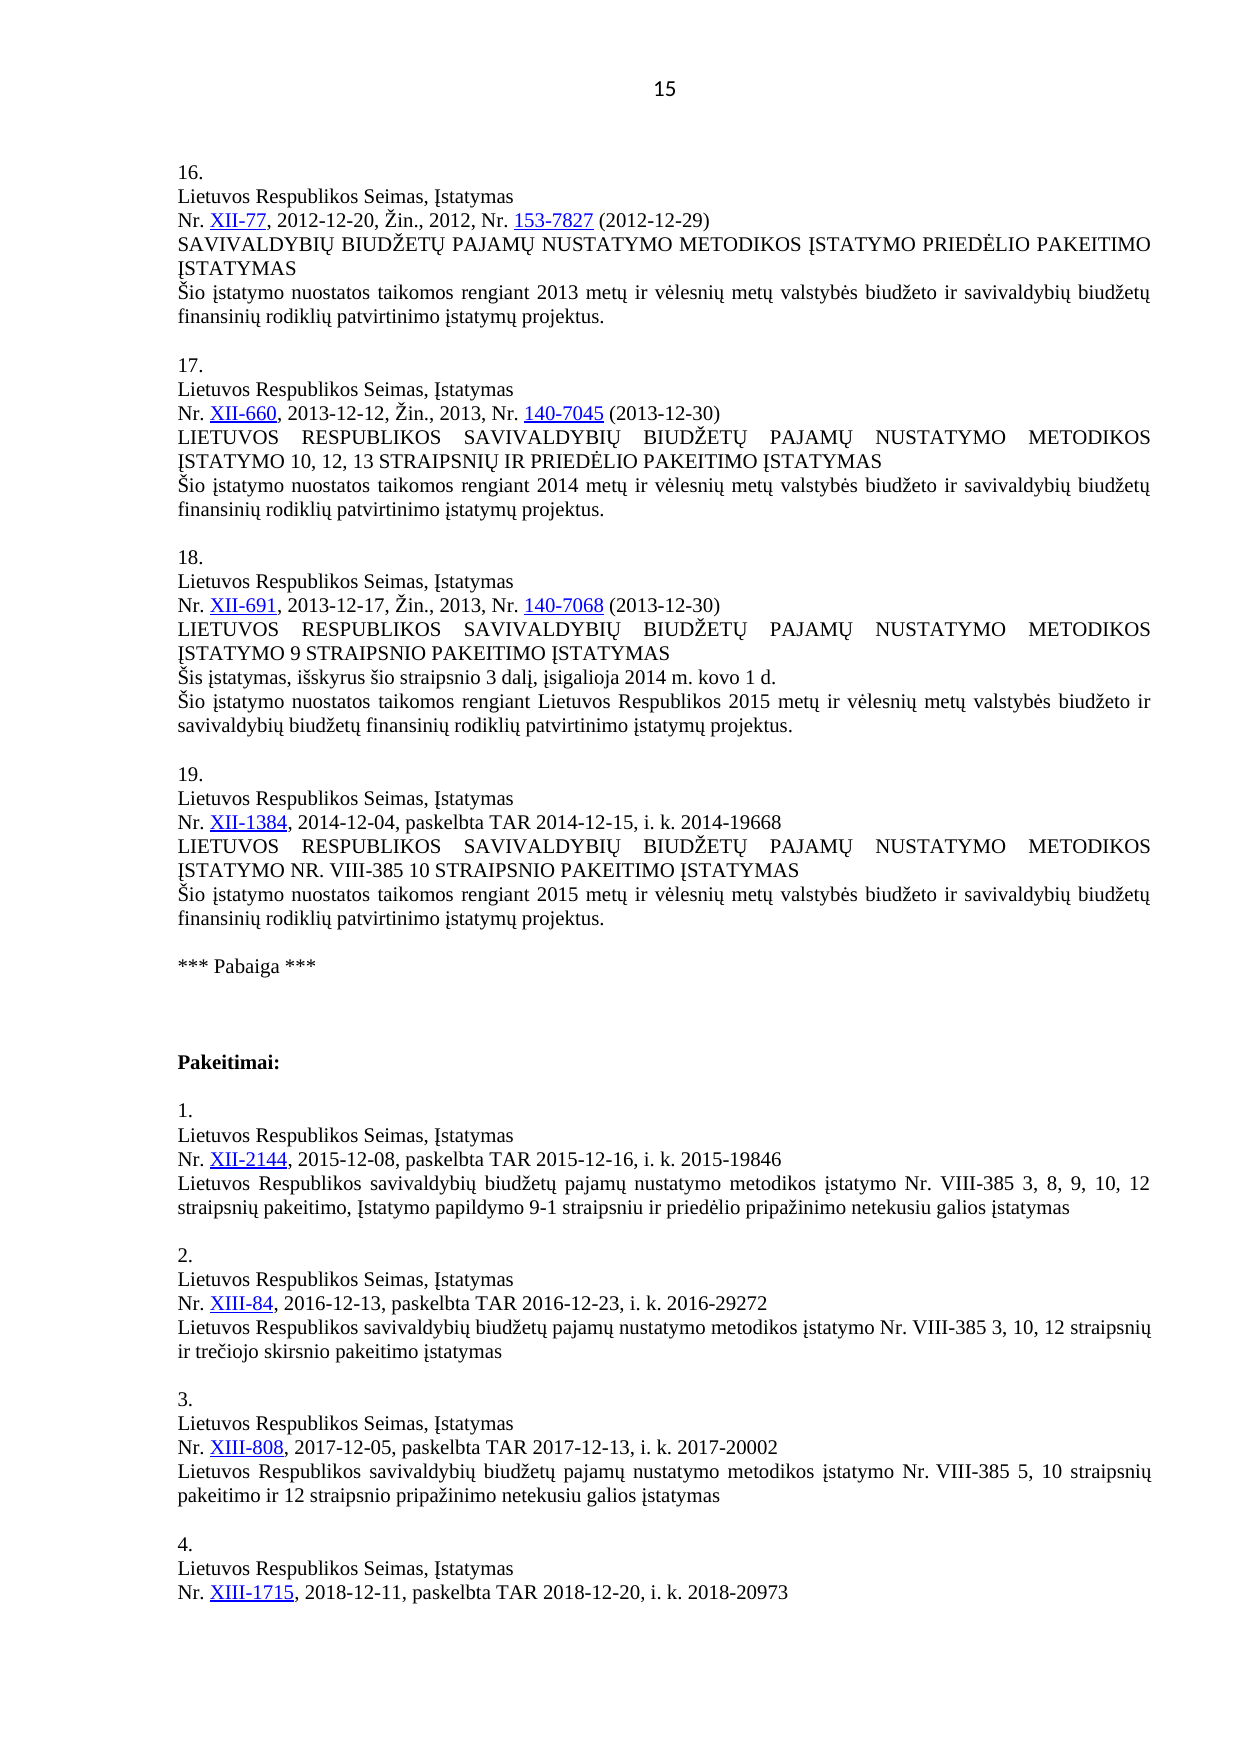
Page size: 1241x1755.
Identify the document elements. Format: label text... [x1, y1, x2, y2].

text Lietuvos Respublikos Seimas, Įstatymas [177, 1267, 1152, 1291]
text 2. [177, 1243, 1152, 1267]
text Šis įstatymas, išskyrus šio straipsnio 3 dalį, įsigalioja 2014 m. kovo 1 d. [177, 665, 1152, 689]
text Nr. XII-660, 2013-12-12, Žin., 2013, Nr. 140-7045 (2013-12-30) [177, 401, 1152, 425]
text Lietuvos Respublikos Seimas, Įstatymas [177, 569, 1152, 593]
text Nr. XIII-808, 2017-12-05, paskelbta TAR 2017-12-13, i. k. 2017-20002 [177, 1435, 1152, 1459]
text Lietuvos Respublikos Seimas, Įstatymas [177, 377, 1152, 401]
text LIETUVOS RESPUBLIKOS SAVIVALDYBIŲ BIUDŽETŲ PAJAMŲ NUSTATYMO METODIKOS ĮSTATYMO 9 STRAIPSNIO PAKEITIMO ĮSTATYMAS [177, 617, 1152, 665]
text Lietuvos Respublikos Seimas, Įstatymas [177, 1122, 1152, 1147]
text Lietuvos Respublikos savivaldybių biudžetų pajamų nustatymo metodikos įstatymo Nr. VIII-385 5, 10 straipsnių pakeitimo ir 12 straipsnio pripažinimo netekusiu galios įstatymas [177, 1459, 1152, 1507]
text 16. [177, 160, 1152, 184]
text Šio įstatymo nuostatos taikomos rengiant Lietuvos Respublikos 2015 metų ir vėlesnių metų valstybės biudžeto ir savivaldybių biudžetų finansinių rodiklių patvirtinimo įstatymų projektus. [177, 689, 1152, 737]
text Lietuvos Respublikos Seimas, Įstatymas [177, 1411, 1152, 1435]
text 19. [177, 762, 1152, 786]
text 18. [177, 545, 1152, 569]
text Nr. XII-2144, 2015-12-08, paskelbta TAR 2015-12-16, i. k. 2015-19846 [177, 1147, 1152, 1171]
text Pakeitimai: [177, 1050, 1152, 1074]
text Lietuvos Respublikos savivaldybių biudžetų pajamų nustatymo metodikos įstatymo Nr. VIII-385 3, 8, 9, 10, 12 straipsnių pakeitimo, Įstatymo papildymo 9-1 straipsniu ir priedėlio pripažinimo netekusiu galios įstatymas [177, 1171, 1152, 1219]
text SAVIVALDYBIŲ BIUDŽETŲ PAJAMŲ NUSTATYMO METODIKOS ĮSTATYMO PRIEDĖLIO PAKEITIMO ĮSTATYMAS [177, 232, 1152, 280]
text Nr. XII-77, 2012-12-20, Žin., 2012, Nr. 153-7827 (2012-12-29) [177, 208, 1152, 232]
text Lietuvos Respublikos Seimas, Įstatymas [177, 1556, 1152, 1580]
text Nr. XII-1384, 2014-12-04, paskelbta TAR 2014-12-15, i. k. 2014-19668 [177, 810, 1152, 834]
text Šio įstatymo nuostatos taikomos rengiant 2015 metų ir vėlesnių metų valstybės biudžeto ir savivaldybių biudžetų finansinių rodiklių patvirtinimo įstatymų projektus. [177, 882, 1152, 930]
text *** Pabaiga *** [177, 954, 1152, 978]
text 1. [177, 1098, 1152, 1122]
text Lietuvos Respublikos Seimas, Įstatymas [177, 184, 1152, 208]
text Šio įstatymo nuostatos taikomos rengiant 2013 metų ir vėlesnių metų valstybės biudžeto ir savivaldybių biudžetų finansinių rodiklių patvirtinimo įstatymų projektus. [177, 280, 1152, 328]
text LIETUVOS RESPUBLIKOS SAVIVALDYBIŲ BIUDŽETŲ PAJAMŲ NUSTATYMO METODIKOS ĮSTATYMO NR. VIII-385 10 STRAIPSNIO PAKEITIMO ĮSTATYMAS [177, 834, 1152, 882]
text Lietuvos Respublikos savivaldybių biudžetų pajamų nustatymo metodikos įstatymo Nr. VIII-385 3, 10, 12 straipsnių ir trečiojo skirsnio pakeitimo įstatymas [177, 1315, 1152, 1363]
text Nr. XIII-84, 2016-12-13, paskelbta TAR 2016-12-23, i. k. 2016-29272 [177, 1291, 1152, 1315]
text Lietuvos Respublikos Seimas, Įstatymas [177, 786, 1152, 810]
text Nr. XII-691, 2013-12-17, Žin., 2013, Nr. 140-7068 (2013-12-30) [177, 593, 1152, 617]
text Nr. XIII-1715, 2018-12-11, paskelbta TAR 2018-12-20, i. k. 2018-20973 [177, 1580, 1152, 1604]
text Šio įstatymo nuostatos taikomos rengiant 2014 metų ir vėlesnių metų valstybės biudžeto ir savivaldybių biudžetų finansinių rodiklių patvirtinimo įstatymų projektus. [177, 473, 1152, 521]
text 17. [177, 352, 1152, 377]
text 4. [177, 1532, 1152, 1556]
text 3. [177, 1387, 1152, 1411]
text LIETUVOS RESPUBLIKOS SAVIVALDYBIŲ BIUDŽETŲ PAJAMŲ NUSTATYMO METODIKOS ĮSTATYMO 10, 12, 13 STRAIPSNIŲ IR PRIEDĖLIO PAKEITIMO ĮSTATYMAS [177, 425, 1152, 473]
